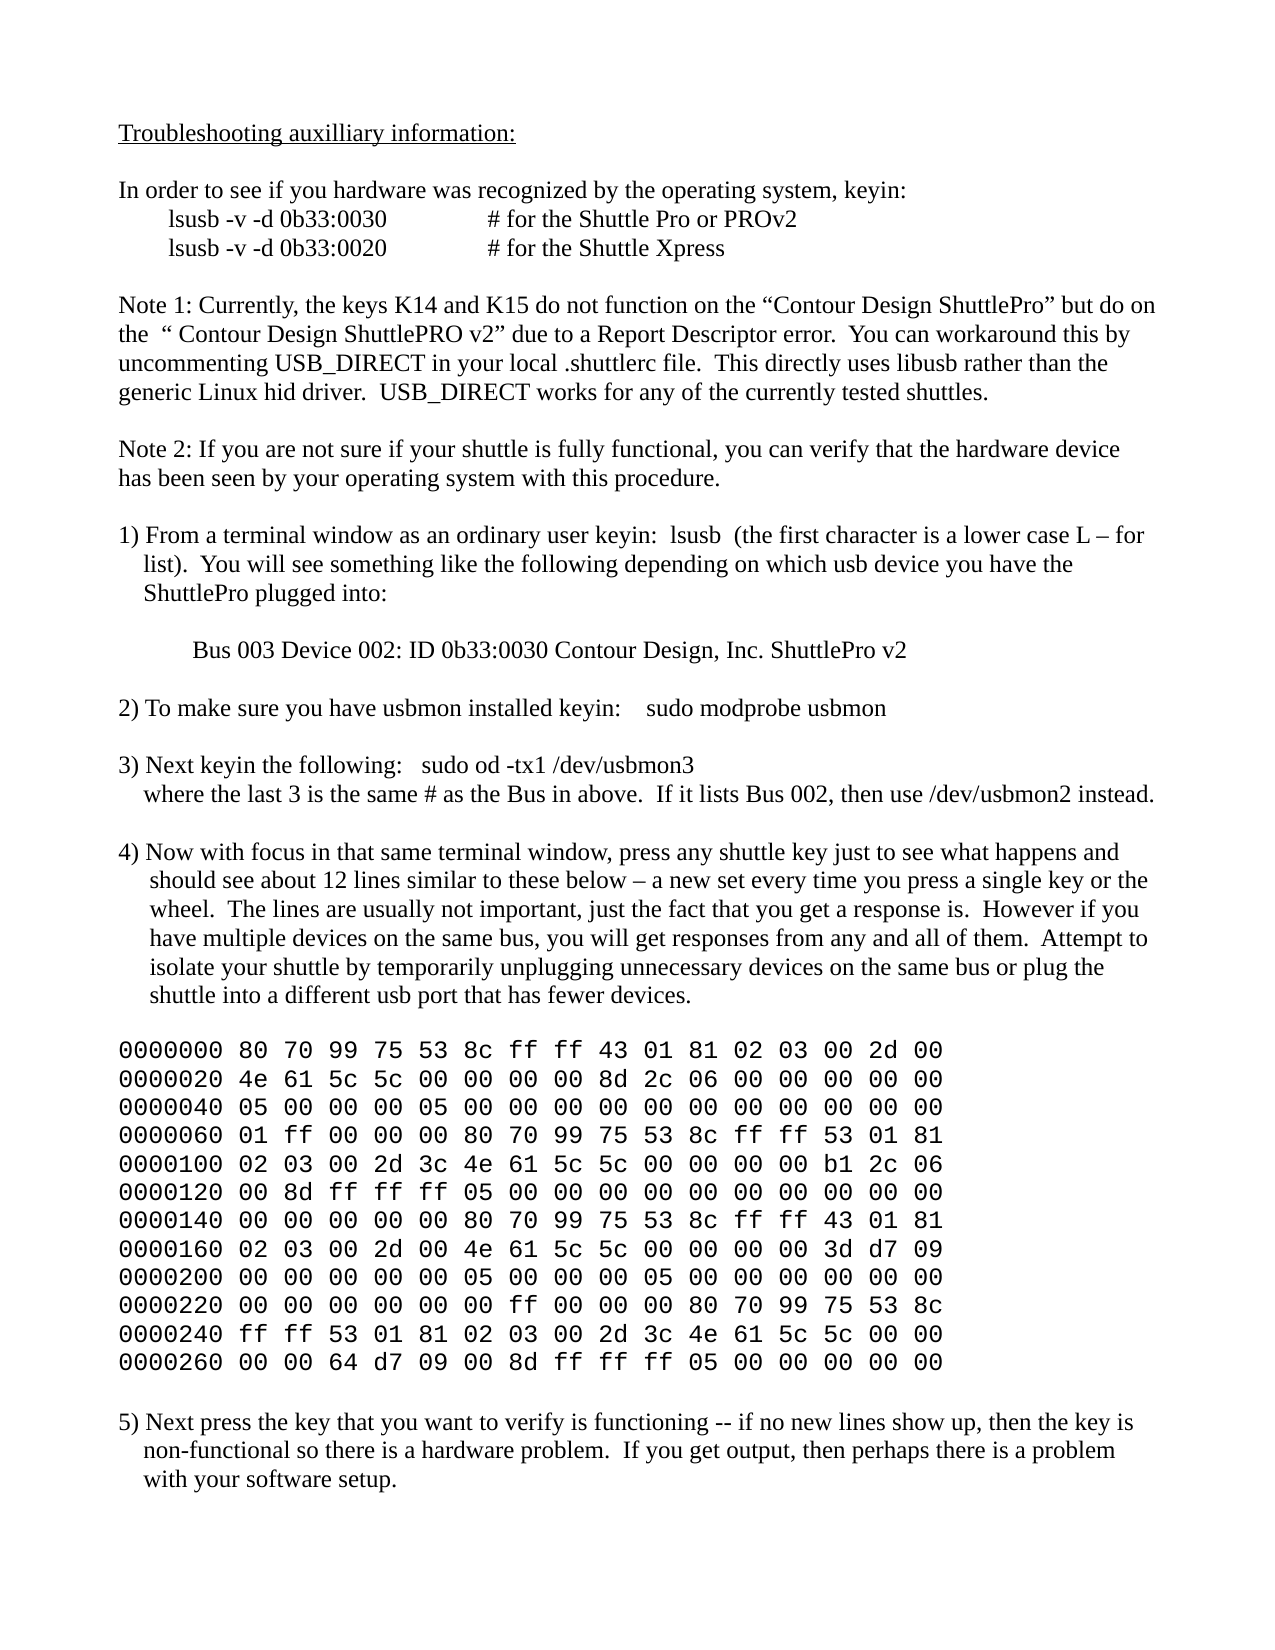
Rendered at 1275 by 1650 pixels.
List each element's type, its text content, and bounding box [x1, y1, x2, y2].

text 3) Next keyin the following: sudo od -tx1 /dev/usbmon3 [118, 722, 1157, 779]
text Note 2: If you are not sure if your shuttle is fully functional, you can verify that the hardware device has been seen by your operating system with this procedure. [118, 434, 1157, 492]
text should see about 12 lines similar to these below – a new set every time you press a single key or the [118, 866, 1157, 894]
text with your software setup. [118, 1464, 1157, 1493]
text lsusb -v -d 0b33:0030 # for the Shuttle Pro or PROv2 [118, 204, 1157, 233]
text ShuttlePro plugged into: [118, 578, 1157, 636]
text wheel. The lines are usually not important, just the fact that you get a response is. However if you [118, 894, 1157, 923]
text 2) To make sure you have usbmon installed keyin: sudo modprobe usbmon [118, 664, 1157, 722]
text In order to see if you hardware was recognized by the operating system, keyin: [118, 176, 1157, 204]
text list). You will see something like the following depending on which usb device you have the [118, 549, 1157, 578]
text shuttle into a different usb port that has fewer devices. 0000000 80 70 99 75 53 8c ff ff 43 01 81 02 03 00 2d 00 0000020 4e 61 5c 5c 00 00 00 00 8d 2c 06 00 00 00 00 00 0000040 05 00 00 00 05 00 00 00 00 00 00 00 00 00 00 00 0000060 01 ff 00 00 00 80 70 99 75 53 8c ff ff 53 01 81 0000100 02 03 00 2d 3c 4e 61 5c 5c 00 00 00 00 b1 2c 06 0000120 00 8d ff ff ff 05 00 00 00 00 00 00 00 00 00 00 0000140 00 00 00 00 00 80 70 99 75 53 8c ff ff 43 01 81 0000160 02 03 00 2d 00 4e 61 5c 5c 00 00 00 00 3d d7 09 0000200 00 00 00 00 00 05 00 00 00 05 00 00 00 00 00 00 0000220 00 00 00 00 00 00 ff 00 00 00 80 70 99 75 53 8c 0000240 ff ff 53 01 81 02 03 00 2d 3c 4e 61 5c 5c 00 00 0000260 00 00 64 d7 09 00 8d ff ff ff 05 00 00 00 00 00 5) Next press the key that you want to verify is functioning -- if no new lines show up, then the key is [118, 981, 1157, 1436]
text 1) From a terminal window as an ordinary user keyin: lsusb (the first character is a lower case L – for [118, 492, 1157, 549]
text where the last 3 is the same # as the Bus in above. If it lists Bus 002, then use /dev/usbmon2 instead. 4) Now with focus in that same terminal window, press any shuttle key just to see what happens and [118, 779, 1157, 866]
text isolate your shuttle by temporarily unplugging unnecessary devices on the same bus or plug the [118, 952, 1157, 981]
text lsusb -v -d 0b33:0020 # for the Shuttle Xpress [118, 233, 1157, 262]
text Bus 003 Device 002: ID 0b33:0030 Contour Design, Inc. ShuttlePro v2 [118, 636, 1157, 664]
text Note 1: Currently, the keys K14 and K15 do not function on the “Contour Design ShuttlePro” but do on the “ Contour Design ShuttlePRO v2” due to a Report Descriptor error. You can workaround this by uncommenting USB_DIRECT in your local .shuttlerc file. This directly uses libusb rather than the generic Linux hid driver. USB_DIRECT works for any of the currently tested shuttles. [118, 291, 1157, 406]
text have multiple devices on the same bus, you will get responses from any and all of them. Attempt to [118, 923, 1157, 952]
text non-functional so there is a hardware problem. If you get output, then perhaps there is a problem [118, 1436, 1157, 1464]
text Troubleshooting auxilliary information: [118, 118, 1157, 147]
